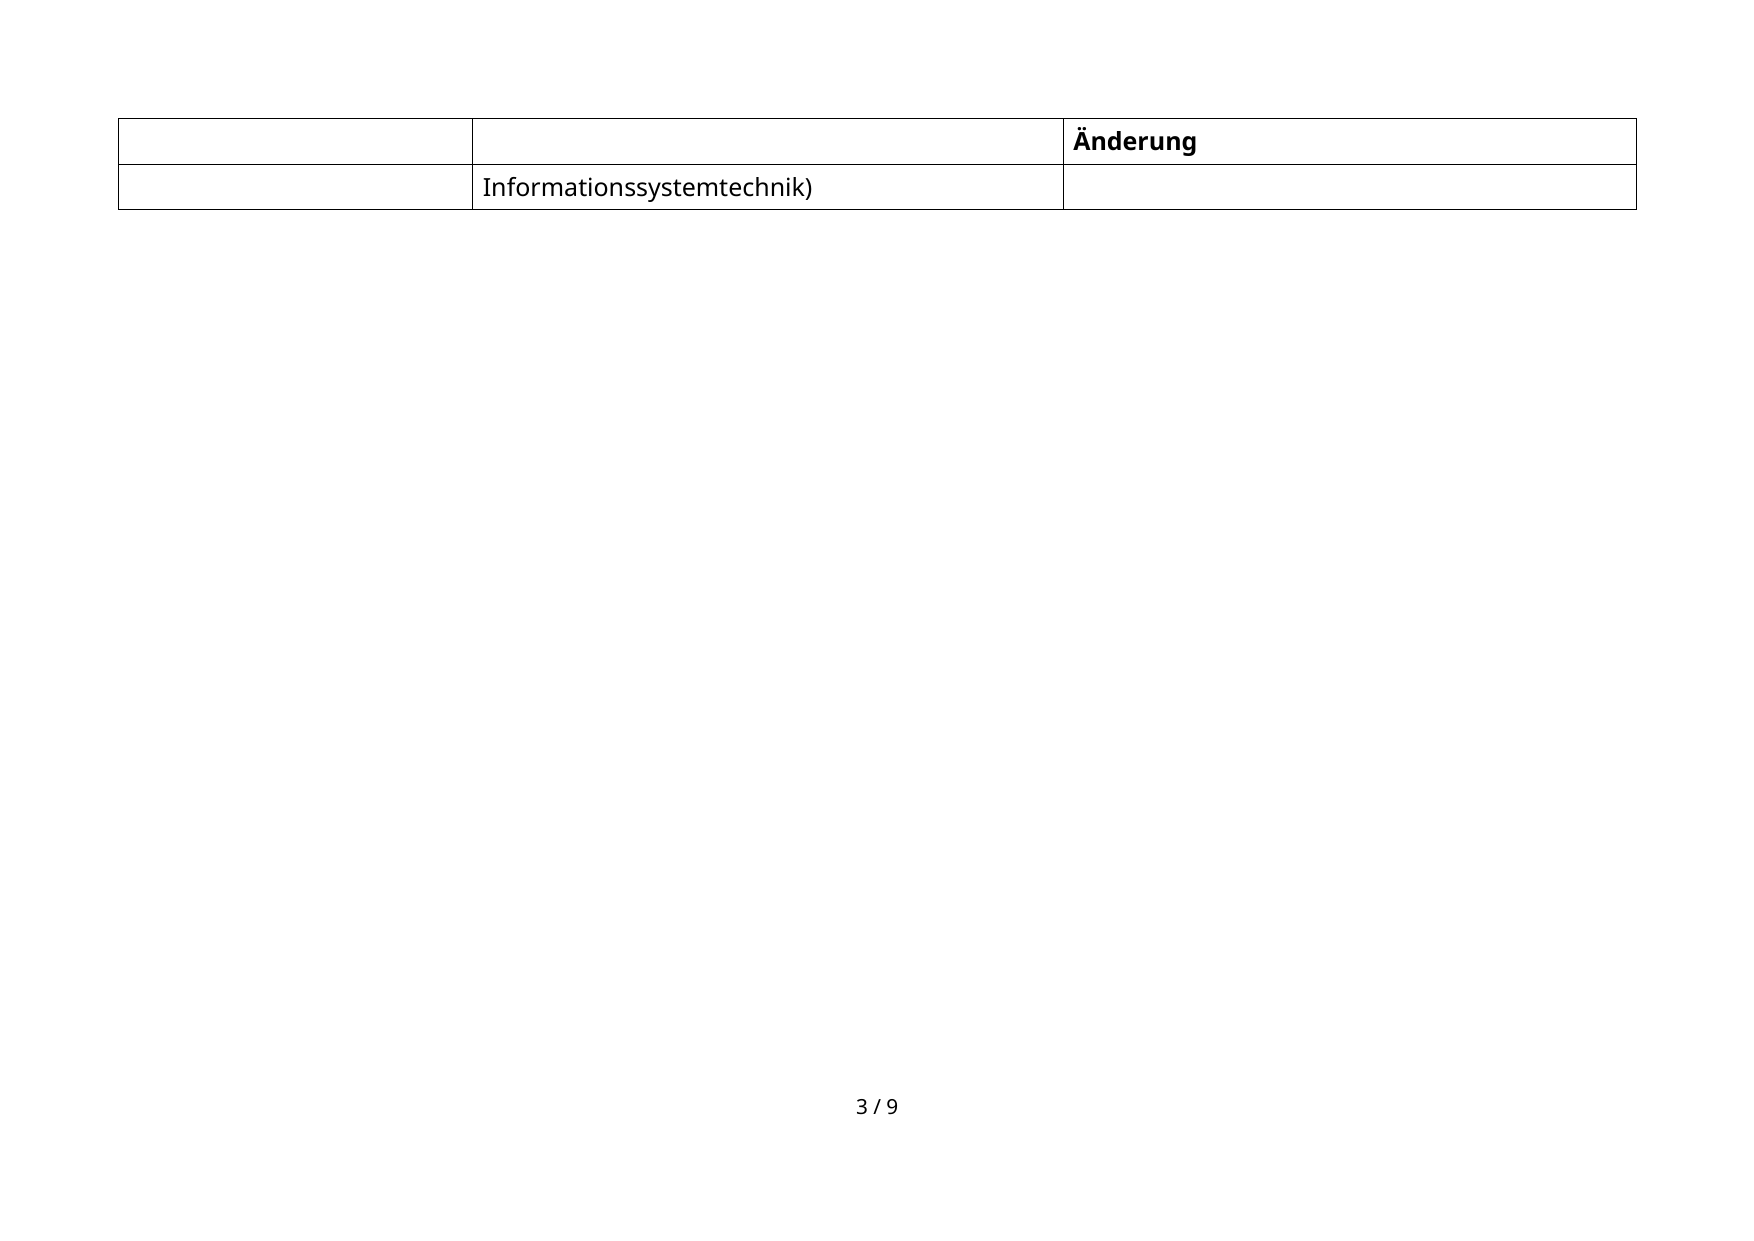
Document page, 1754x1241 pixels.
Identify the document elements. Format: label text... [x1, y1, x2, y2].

table_cell [119, 165, 472, 209]
table_header [119, 119, 472, 164]
table_cell [1064, 165, 1636, 209]
table_header [473, 119, 1063, 164]
table_cell Informationssystemtechnik) [473, 165, 1063, 209]
table_header Änderung [1064, 119, 1636, 164]
